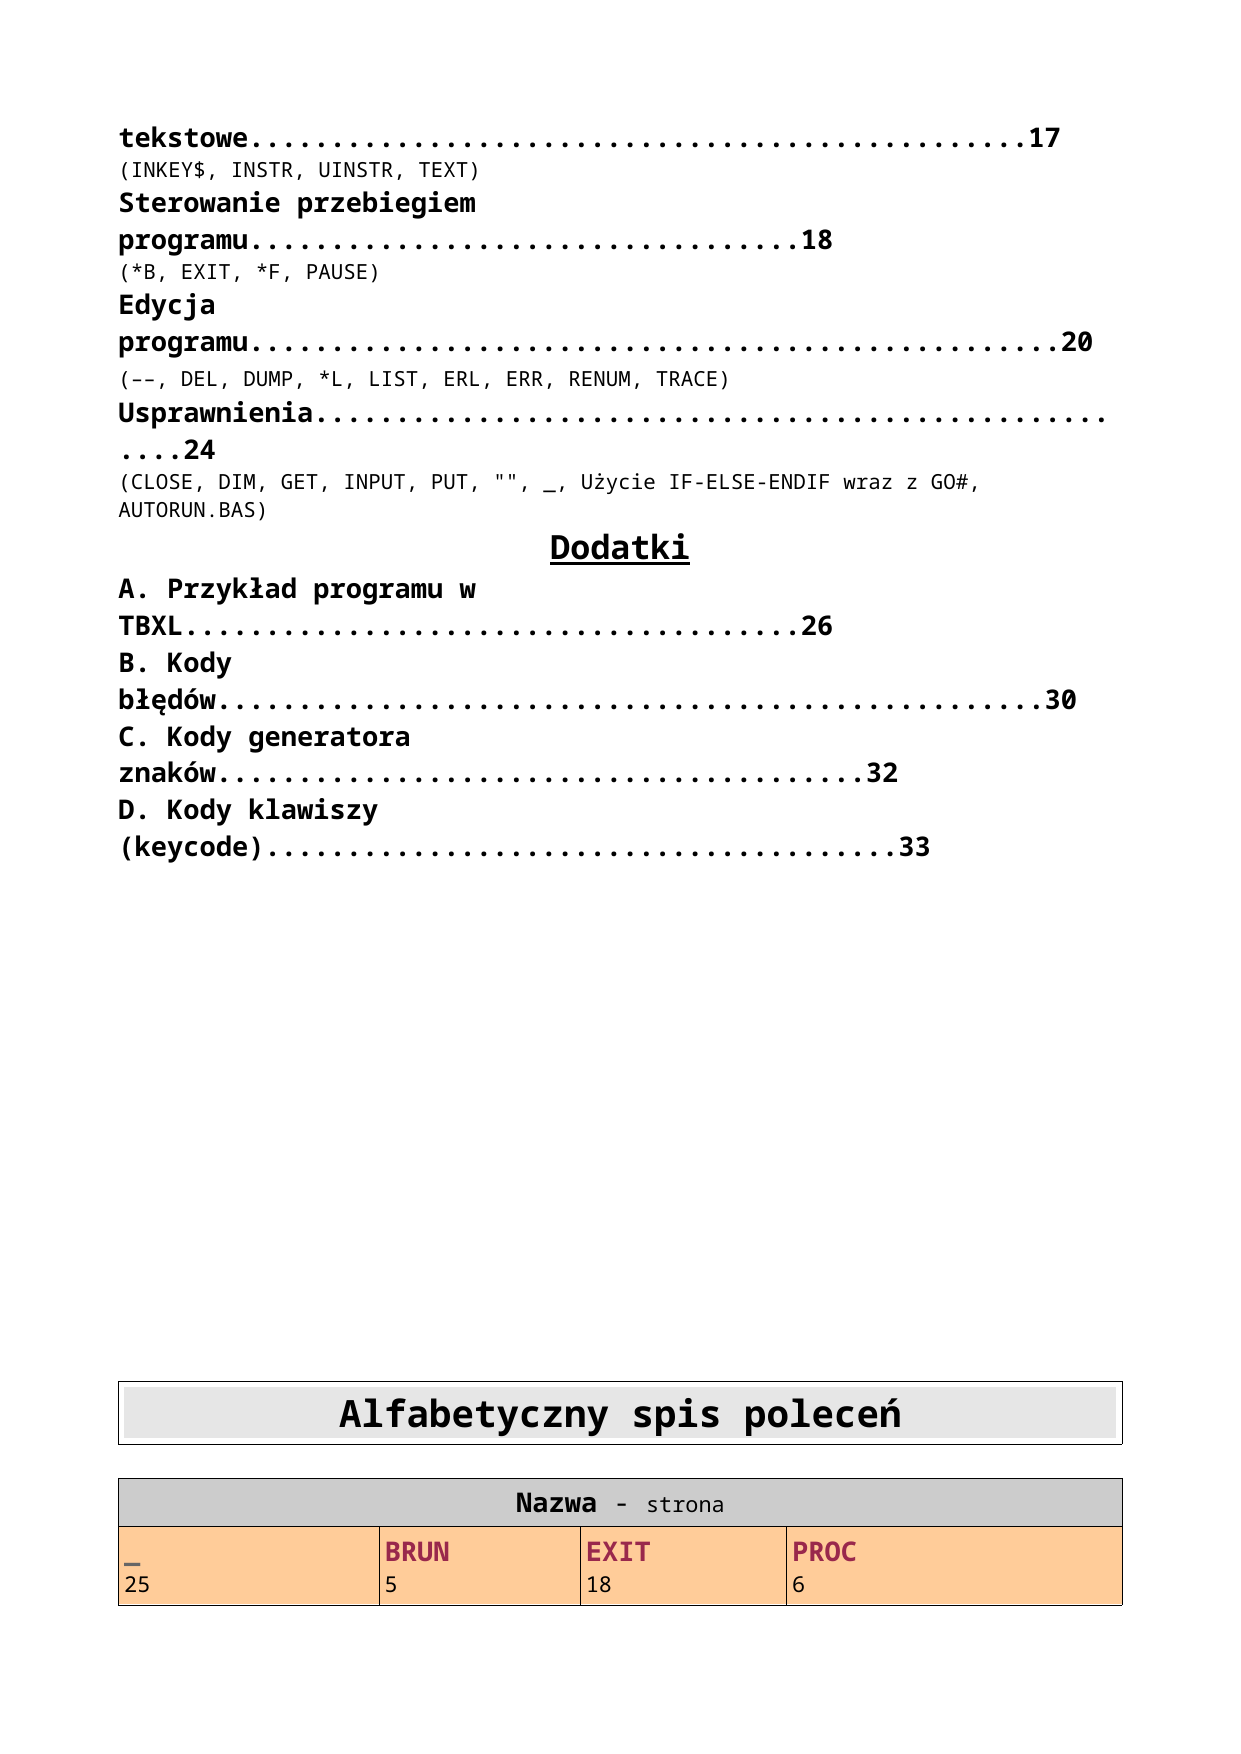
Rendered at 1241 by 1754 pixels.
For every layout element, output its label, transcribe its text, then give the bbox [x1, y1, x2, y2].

text tekstowe................................................17 [118, 118, 1122, 155]
text Sterowanie przebiegiem programu..................................18 [118, 183, 1122, 257]
text Usprawnienia.....................................................24 [118, 393, 1122, 467]
table_header Alfabetyczny spis poleceń [119, 1382, 1122, 1444]
table_cell _ 25 [119, 1527, 379, 1604]
text (––, DEL, DUMP, *L, LIST, ERL, ERR, RENUM, TRACE) [118, 359, 1122, 393]
text Dodatki [118, 524, 1122, 569]
text C. Kody generatora znaków........................................32 [118, 717, 1122, 791]
table_header Nazwa - strona [119, 1479, 1122, 1526]
table_cell PROC 6 [787, 1527, 1122, 1604]
text Edycja programu..................................................20 [118, 286, 1122, 359]
text A. Przykład programu w TBXL......................................26 [118, 569, 1122, 643]
text (CLOSE, DIM, GET, INPUT, PUT, "", _, Użycie IF-ELSE-ENDIF wraz z GO#, AUTORUN.BAS) [118, 467, 1122, 524]
text B. Kody błędów...................................................30 [118, 643, 1122, 717]
table_cell EXIT 18 [581, 1527, 786, 1604]
text (INKEY$, INSTR, UINSTR, TEXT) [118, 155, 1122, 183]
text D. Kody klawiszy (keycode).......................................33 [118, 791, 1122, 864]
text (*B, EXIT, *F, PAUSE) [118, 257, 1122, 286]
table_cell BRUN 5 [380, 1527, 580, 1604]
